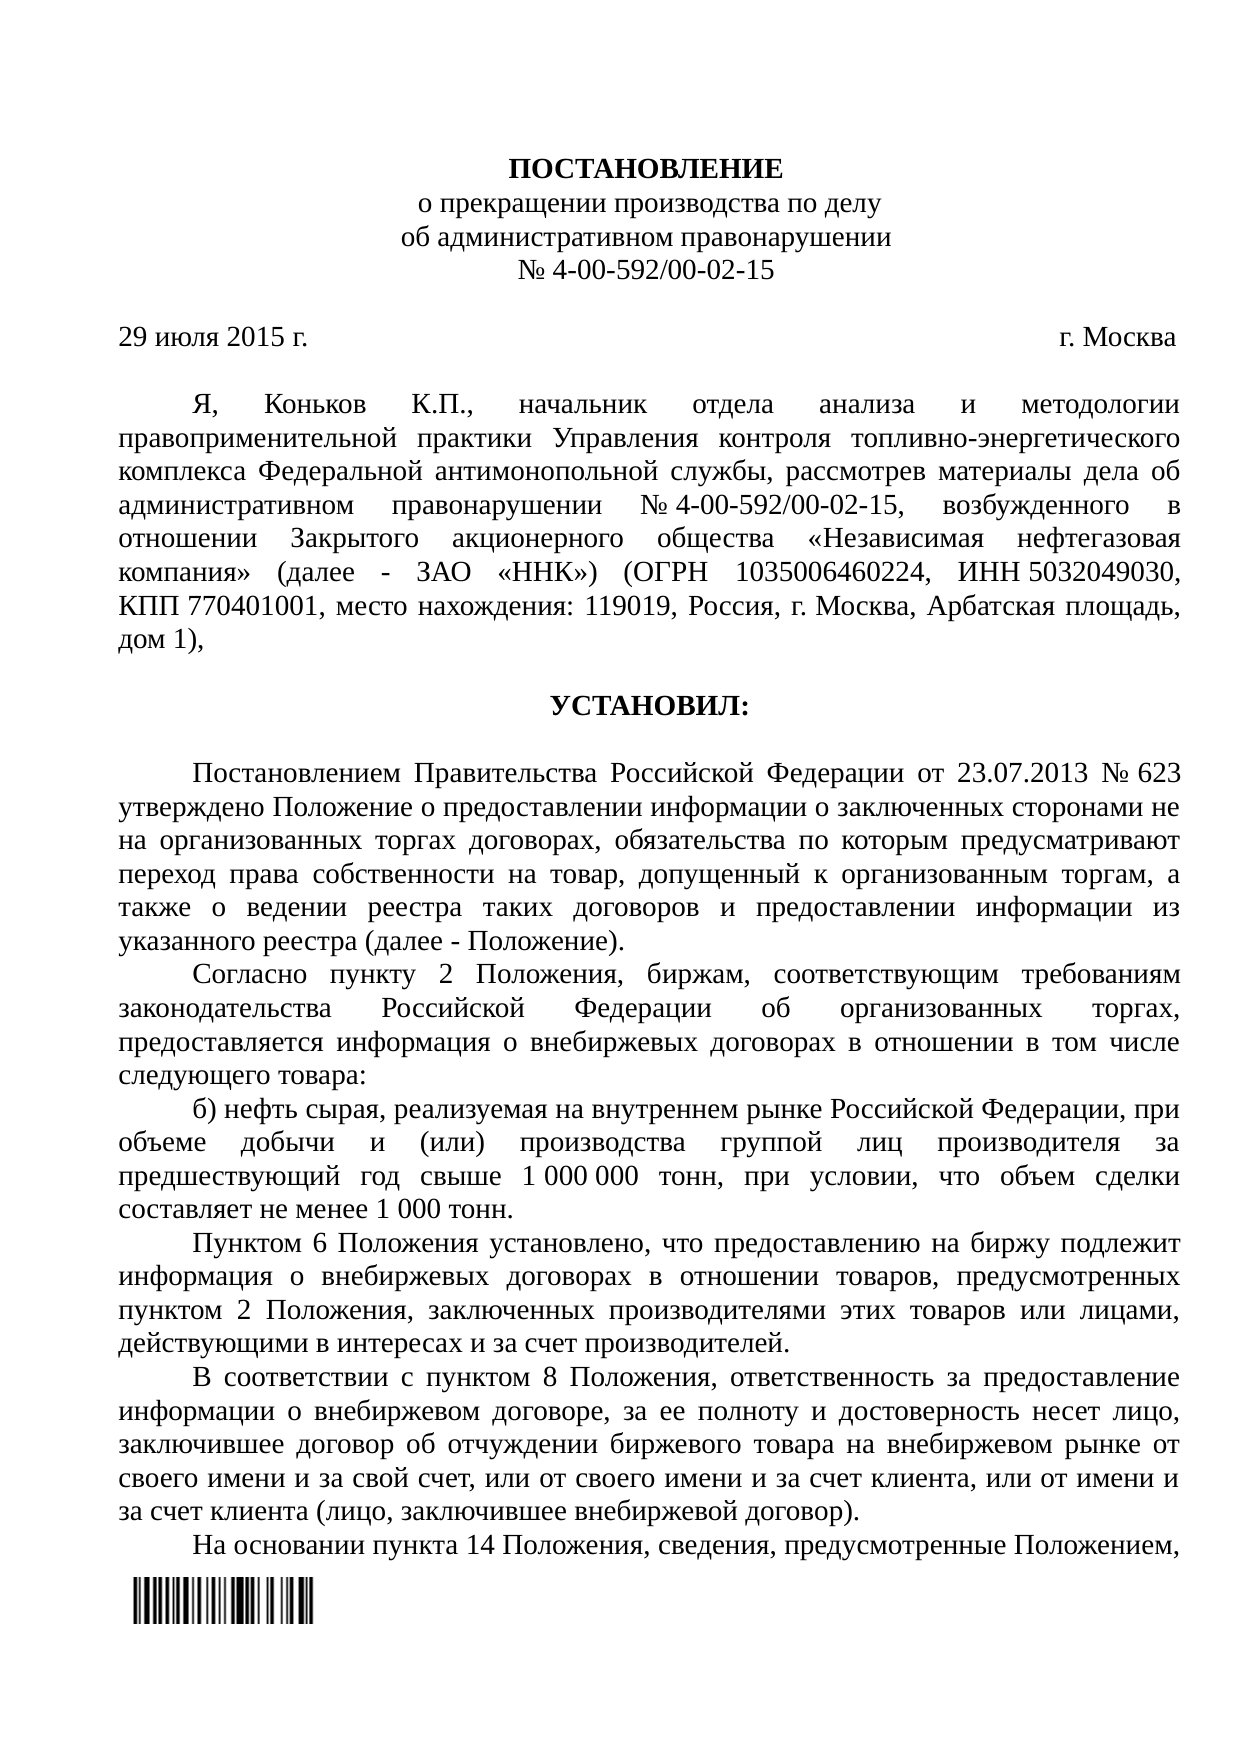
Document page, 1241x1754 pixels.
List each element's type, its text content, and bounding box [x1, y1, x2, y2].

text об административном правонарушении [118, 219, 1181, 252]
list б) нефть сырая, реализуемая на внутреннем рынке Российской Федерации, при объеме добычи и (или) производства группой лиц производителя за предшествующий год свыше 1 000 000 тонн, при условии, что объем сделки составляет не менее 1 000 тонн. [118, 1091, 1181, 1225]
text о прекращении производства по делу [118, 185, 1181, 219]
picture [118, 1577, 331, 1624]
text Я, Коньков К.П., начальник отдела анализа и методологии правоприменительной практики Управления контроля топливно-энергетического комплекса Федеральной антимонопольной службы, рассмотрев материалы дела об административном правонарушении № 4-00-592/00-02-15, возбужденного в отношении Закрытого акционерного общества «Независимая нефтегазовая компания» (далее - ЗАО «ННК») (ОГРН 1035006460224, ИНН 5032049030, КПП 770401001, место нахождения: 119019, Россия, г. Москва, Арбатская площадь, дом 1), [118, 386, 1181, 655]
text 29 июля 2015 г. г. Москва [118, 319, 1181, 353]
list Пунктом 6 Положения установлено, что предоставлению на биржу подлежит информация о внебиржевых договорах в отношении товаров, предусмотренных пунктом 2 Положения, заключенных производителями этих товаров или лицами, действующими в интересах и за счет производителей. [118, 1225, 1181, 1359]
list В соответствии с пунктом 8 Положения, ответственность за предоставление информации о внебиржевом договоре, за ее полноту и достоверность несет лицо, заключившее договор об отчуждении биржевого товара на внебиржевом рынке от своего имени и за свой счет, или от своего имени и за счет клиента, или от имени и за счет клиента (лицо, заключившее внебиржевой договор). [118, 1359, 1181, 1527]
list На основании пункта 14 Положения, сведения, предусмотренные Положением, [118, 1527, 1181, 1560]
text Постановлением Правительства Российской Федерации от 23.07.2013 № 623 утверждено Положение о предоставлении информации о заключенных сторонами не на организованных торгах договорах, обязательства по которым предусматривают переход права собственности на товар, допущенный к организованным торгам, а также о ведении реестра таких договоров и предоставлении информации из указанного реестра (далее - Положение). [118, 755, 1181, 957]
text № 4-00-592/00-02-15 [118, 252, 1181, 286]
text Согласно пункту 2 Положения, биржам, соответствующим требованиям законодательства Российской Федерации об организованных торгах, предоставляется информация о внебиржевых договорах в отношении в том числе следующего товара: [118, 957, 1181, 1091]
text ПОСТАНОВЛЕНИЕ [118, 152, 1181, 185]
text УСТАНОВИЛ: [118, 688, 1181, 722]
